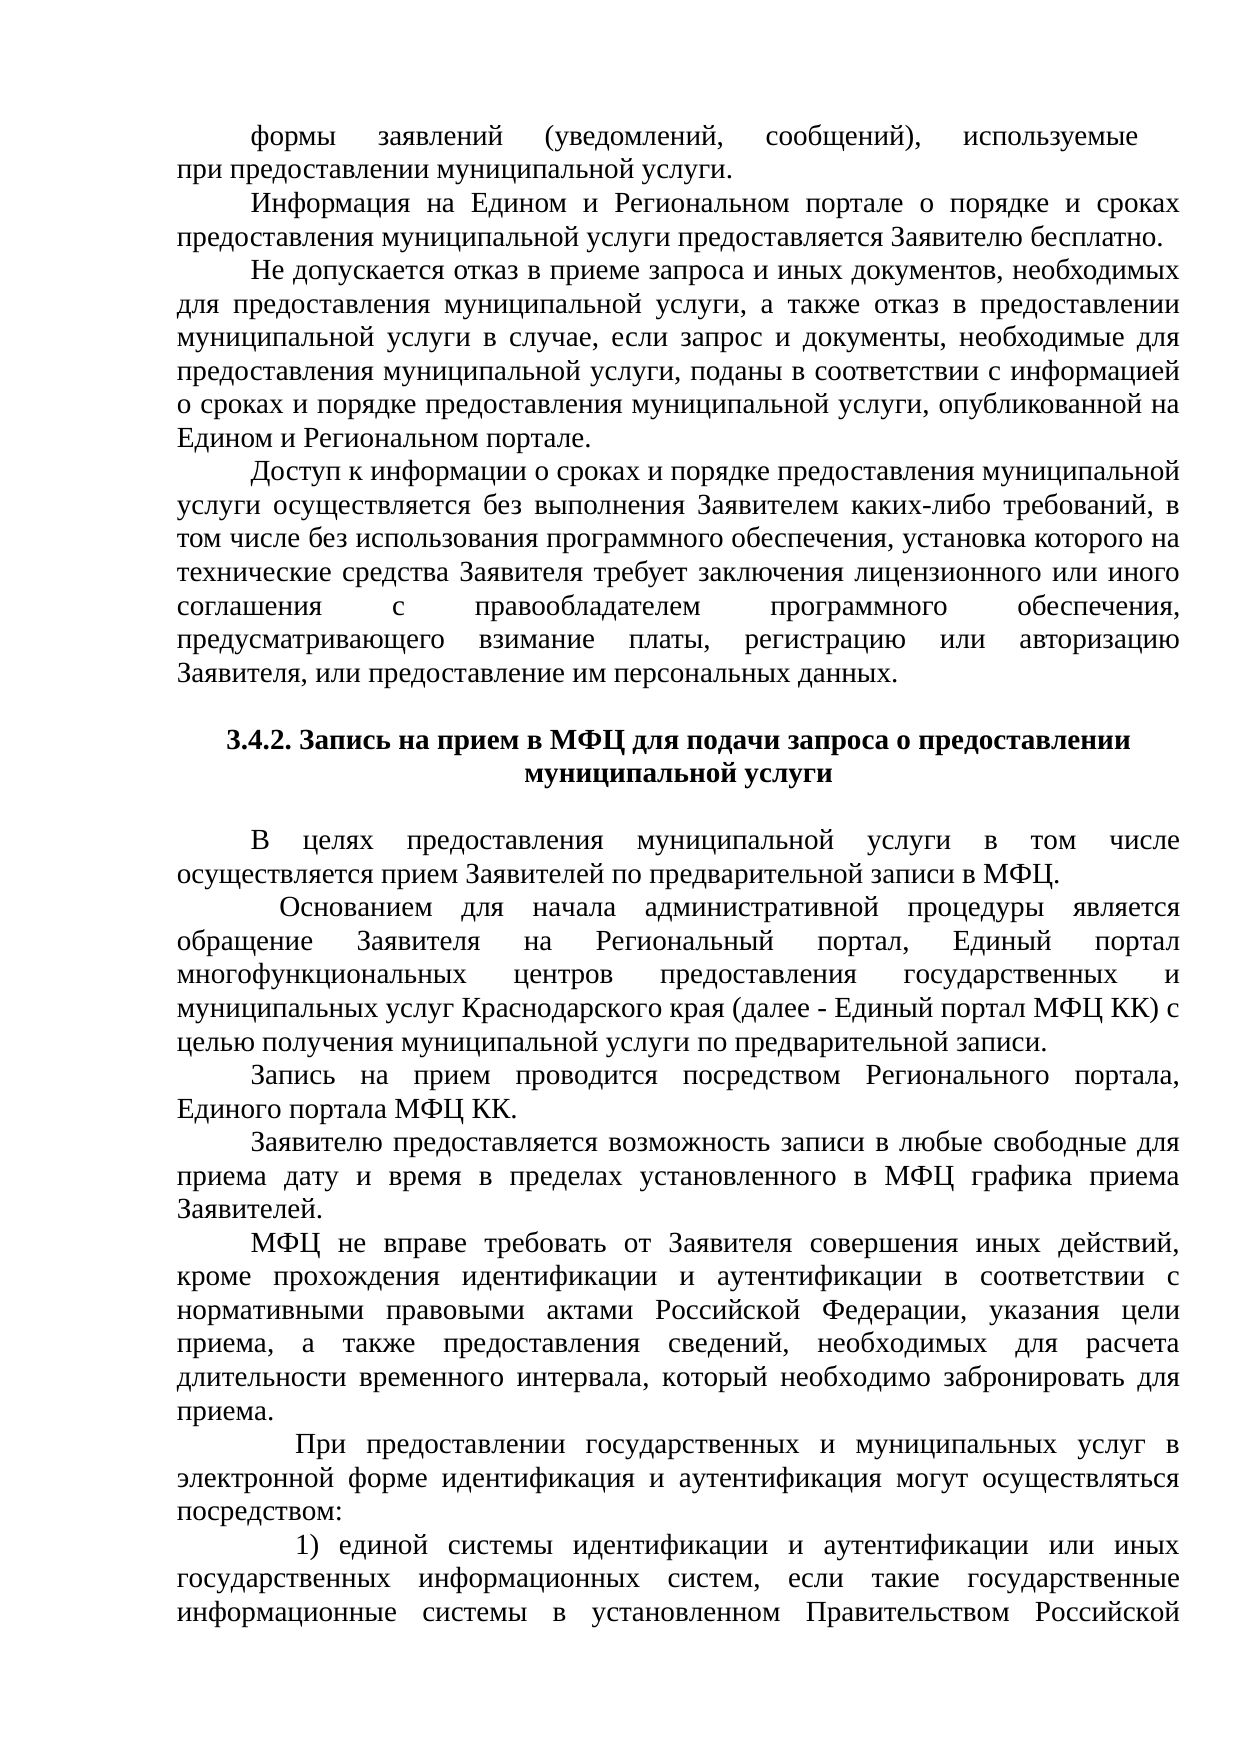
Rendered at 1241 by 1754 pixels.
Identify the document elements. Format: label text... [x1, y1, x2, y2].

text 3.4.2. Запись на прием в МФЦ для подачи запроса о предоставлении муниципальной услуги [177, 722, 1181, 789]
text При предоставлении государственных и муниципальных услуг в электронной форме идентификация и аутентификация могут осуществляться посредством: [177, 1426, 1181, 1527]
text формы заявлений (уведомлений, сообщений), используемые при предоставлении муниципальной услуги. [177, 118, 1181, 185]
text 1) единой системы идентификации и аутентификации или иных государственных информационных систем, если такие государственные информационные системы в установленном Правительством Российской [177, 1527, 1181, 1627]
text В целях предоставления муниципальной услуги в том числе осуществляется прием Заявителей по предварительной записи в МФЦ. [177, 822, 1181, 889]
text Доступ к информации о сроках и порядке предоставления муниципальной услуги осуществляется без выполнения Заявителем каких-либо требований, в том числе без использования программного обеспечения, установка которого на технические средства Заявителя требует заключения лицензионного или иного соглашения с правообладателем программного обеспечения, предусматривающего взимание платы, регистрацию или авторизацию Заявителя, или предоставление им персональных данных. [177, 453, 1181, 688]
text Запись на прием проводится посредством Регионального портала, Единого портала МФЦ КК. [177, 1057, 1181, 1124]
text Не допускается отказ в приеме запроса и иных документов, необходимых для предоставления муниципальной услуги, а также отказ в предоставлении муниципальной услуги в случае, если запрос и документы, необходимые для предоставления муниципальной услуги, поданы в соответствии с информацией о сроках и порядке предоставления муниципальной услуги, опубликованной на Едином и Региональном портале. [177, 252, 1181, 453]
text Основанием для начала административной процедуры является обращение Заявителя на Региональный портал, Единый портал многофункциональных центров предоставления государственных и муниципальных услуг Краснодарского края (далее - Единый портал МФЦ КК) с целью получения муниципальной услуги по предварительной записи. [177, 889, 1181, 1057]
text Информация на Едином и Региональном портале о порядке и сроках предоставления муниципальной услуги предоставляется Заявителю бесплатно. [177, 185, 1181, 252]
text Заявителю предоставляется возможность записи в любые свободные для приема дату и время в пределах установленного в МФЦ графика приема Заявителей. [177, 1124, 1181, 1225]
text МФЦ не вправе требовать от Заявителя совершения иных действий, кроме прохождения идентификации и аутентификации в соответствии с нормативными правовыми актами Российской Федерации, указания цели приема, а также предоставления сведений, необходимых для расчета длительности временного интервала, который необходимо забронировать для приема. [177, 1225, 1181, 1426]
